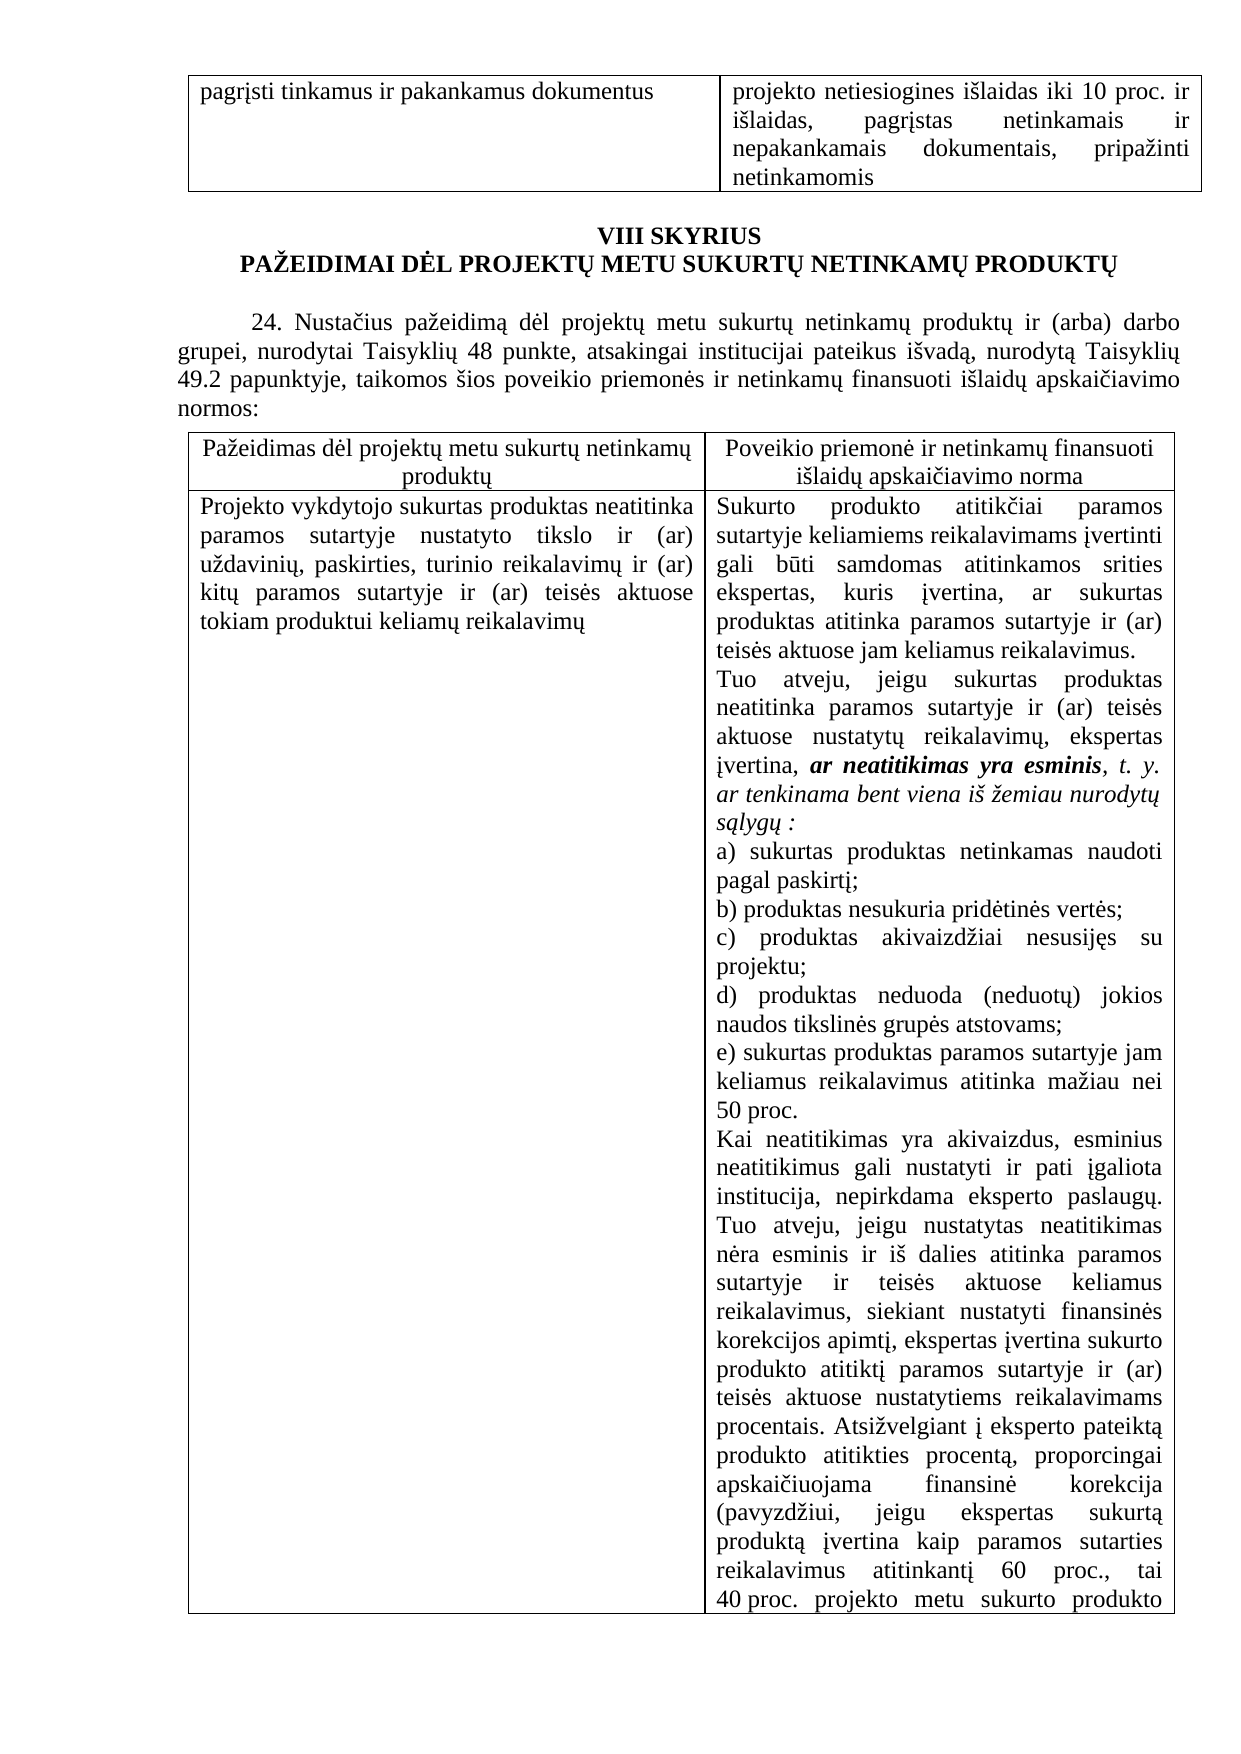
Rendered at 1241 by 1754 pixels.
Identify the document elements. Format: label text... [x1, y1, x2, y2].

table_cell projekto netiesiogines išlaidas iki 10 proc. ir išlaidas, pagrįstas netinkamais ir nepakankamais dokumentais, pripažinti netinkamomis [721, 76, 1201, 191]
table_header Poveikio priemonė ir netinkamų finansuoti išlaidų apskaičiavimo norma [706, 433, 1174, 490]
table_cell pagrįsti tinkamus ir pakankamus dokumentus [189, 76, 719, 191]
text PAŽEIDIMAI DĖL PROJEKTŲ METU SUKURTŲ NETINKAMŲ PRODUKTŲ [177, 249, 1181, 278]
text VIII SKYRIUS [177, 221, 1181, 249]
table_cell Projekto vykdytojo sukurtas produktas neatitinka paramos sutartyje nustatyto tikslo ir (ar) uždavinių, paskirties, turinio reikalavimų ir (ar) kitų paramos sutartyje ir (ar) teisės aktuose tokiam produktui keliamų reikalavimų [189, 491, 704, 1612]
table_header Pažeidimas dėl projektų metu sukurtų netinkamų produktų [189, 433, 704, 490]
table_cell Sukurto produkto atitikčiai paramos sutartyje keliamiems reikalavimams įvertinti gali būti samdomas atitinkamos srities ekspertas, kuris įvertina, ar sukurtas produktas atitinka paramos sutartyje ir (ar) teisės aktuose jam keliamus reikalavimus. Tuo atveju, jeigu sukurtas produktas neatitinka paramos sutartyje ir (ar) teisės aktuose nustatytų reikalavimų, ekspertas įvertina, ar neatitikimas yra esminis, t. y. ar tenkinama bent viena iš žemiau nurodytų sąlygų : a) sukurtas produktas netinkamas naudoti pagal paskirtį; b) produktas nesukuria pridėtinės vertės; c) produktas akivaizdžiai nesusijęs su projektu; d) produktas neduoda (neduotų) jokios naudos tikslinės grupės atstovams; e) sukurtas produktas paramos sutartyje jam keliamus reikalavimus atitinka mažiau nei 50 proc. Kai neatitikimas yra akivaizdus, esminius neatitikimus gali nustatyti ir pati įgaliota institucija, nepirkdama eksperto paslaugų. Tuo atveju, jeigu nustatytas neatitikimas nėra esminis ir iš dalies atitinka paramos sutartyje ir teisės aktuose keliamus reikalavimus, siekiant nustatyti finansinės korekcijos apimtį, ekspertas įvertina sukurto produkto atitiktį paramos sutartyje ir (ar) teisės aktuose nustatytiems reikalavimams procentais. Atsižvelgiant į eksperto pateiktą produkto atitikties procentą, proporcingai apskaičiuojama finansinė korekcija (pavyzdžiui, jeigu ekspertas sukurtą produktą įvertina kaip paramos sutarties reikalavimus atitinkantį 60 proc., tai 40 proc. projekto metu sukurto produkto [706, 491, 1174, 1612]
text 24. Nustačius pažeidimą dėl projektų metu sukurtų netinkamų produktų ir (arba) darbo grupei, nurodytai Taisyklių 48 punkte, atsakingai institucijai pateikus išvadą, nurodytą Taisyklių 49.2 papunktyje, taikomos šios poveikio priemonės ir netinkamų finansuoti išlaidų apskaičiavimo normos: [177, 307, 1181, 422]
